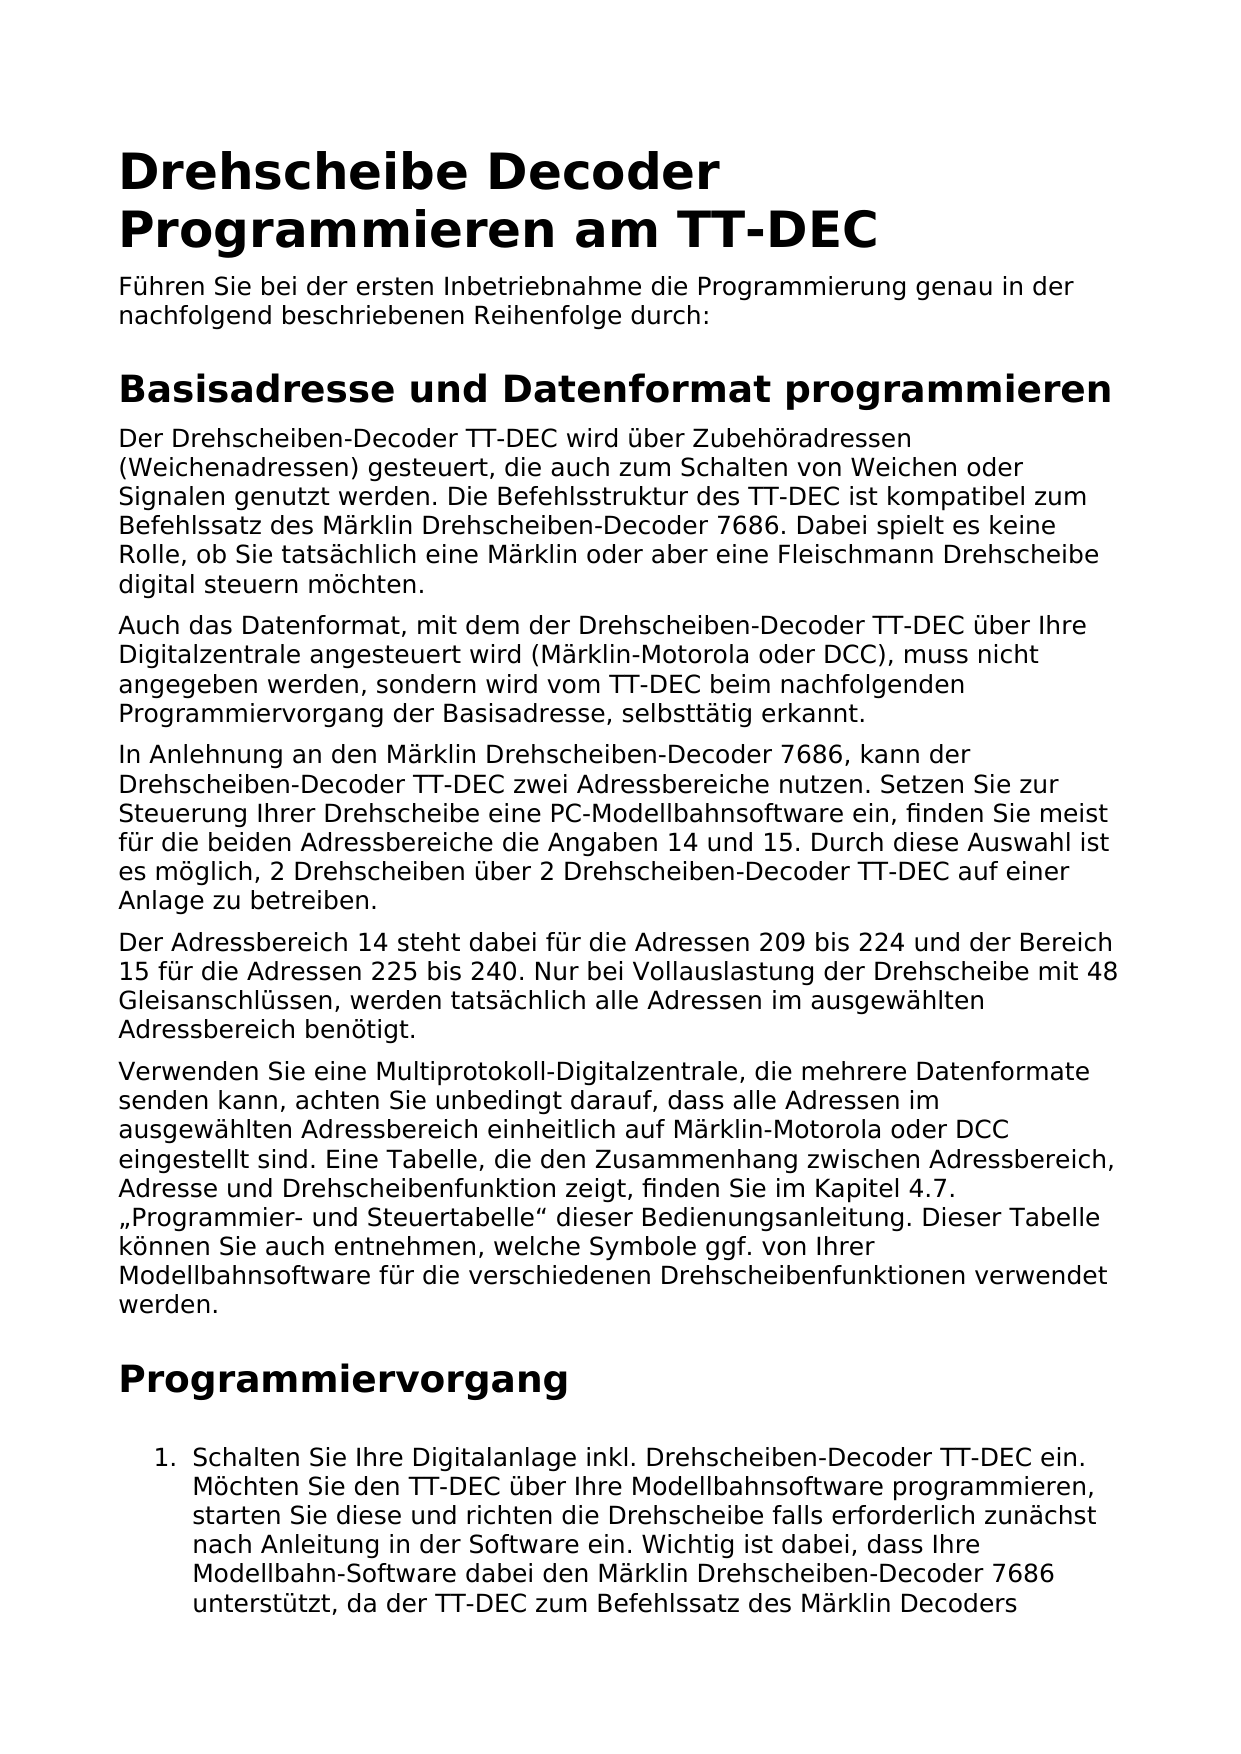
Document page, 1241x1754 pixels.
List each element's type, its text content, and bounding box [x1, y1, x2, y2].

text Führen Sie bei der ersten Inbetriebnahme die Programmierung genau in der nachfolgend beschriebenen Reihenfolge durch: [118, 272, 1122, 330]
subtitle Basisadresse und Datenformat programmieren [118, 368, 1122, 412]
subtitle Programmiervorgang [118, 1357, 1122, 1401]
text In Anlehnung an den Märklin Drehscheiben-Decoder 7686, kann der Drehscheiben-Decoder TT-DEC zwei Adressbereiche nutzen. Setzen Sie zur Steuerung Ihrer Drehscheibe eine PC-Modellbahnsoftware ein, finden Sie meist für die beiden Adressbereiche die Angaben 14 und 15. Durch diese Auswahl ist es möglich, 2 Drehscheiben über 2 Drehscheiben-Decoder TT-DEC auf einer Anlage zu betreiben. [118, 741, 1122, 916]
text Der Drehscheiben-Decoder TT-DEC wird über Zubehöradressen (Weichenadressen) gesteuert, die auch zum Schalten von Weichen oder Signalen genutzt werden. Die Befehlsstruktur des TT-DEC ist kompatibel zum Befehlssatz des Märklin Drehscheiben-Decoder 7686. Dabei spielt es keine Rolle, ob Sie tatsächlich eine Märklin oder aber eine Fleischmann Drehscheibe digital steuern möchten. [118, 424, 1122, 599]
text Der Adressbereich 14 steht dabei für die Adressen 209 bis 224 und der Bereich 15 für die Adressen 225 bis 240. Nur bei Vollauslastung der Drehscheibe mit 48 Gleisanschlüssen, werden tatsächlich alle Adressen im ausgewählten Adressbereich benötigt. [118, 928, 1122, 1045]
text Verwenden Sie eine Multiprotokoll-Digitalzentrale, die mehrere Datenformate senden kann, achten Sie unbedingt darauf, dass alle Adressen im ausgewählten Adressbereich einheitlich auf Märklin-Motorola oder DCC eingestellt sind. Eine Tabelle, die den Zusammenhang zwischen Adressbereich, Adresse und Drehscheibenfunktion zeigt, finden Sie im Kapitel 4.7. „Programmier- und Steuertabelle“ dieser Bedienungsanleitung. Dieser Tabelle können Sie auch entnehmen, welche Symbole ggf. von Ihrer Modellbahnsoftware für die verschiedenen Drehscheibenfunktionen verwendet werden. [118, 1057, 1122, 1320]
subtitle Drehscheibe Decoder Programmieren am TT-DEC [118, 143, 1122, 259]
text Auch das Datenformat, mit dem der Drehscheiben-Decoder TT-DEC über Ihre Digitalzentrale angesteuert wird (Märklin-Motorola oder DCC), muss nicht angegeben werden, sondern wird vom TT-DEC beim nachfolgenden Programmiervorgang der Basisadresse, selbsttätig erkannt. [118, 612, 1122, 728]
list Schalten Sie Ihre Digitalanlage inkl. Drehscheiben-Decoder TT-DEC ein. Möchten Sie den TT-DEC über Ihre Modellbahnsoftware programmieren, starten Sie diese und richten die Drehscheibe falls erforderlich zunächst nach Anleitung in der Software ein. Wichtig ist dabei, dass Ihre Modellbahn-Software dabei den Märklin Drehscheiben-Decoder 7686 unterstützt, da der TT-DEC zum Befehlssatz des Märklin Decoders [177, 1443, 1122, 1618]
